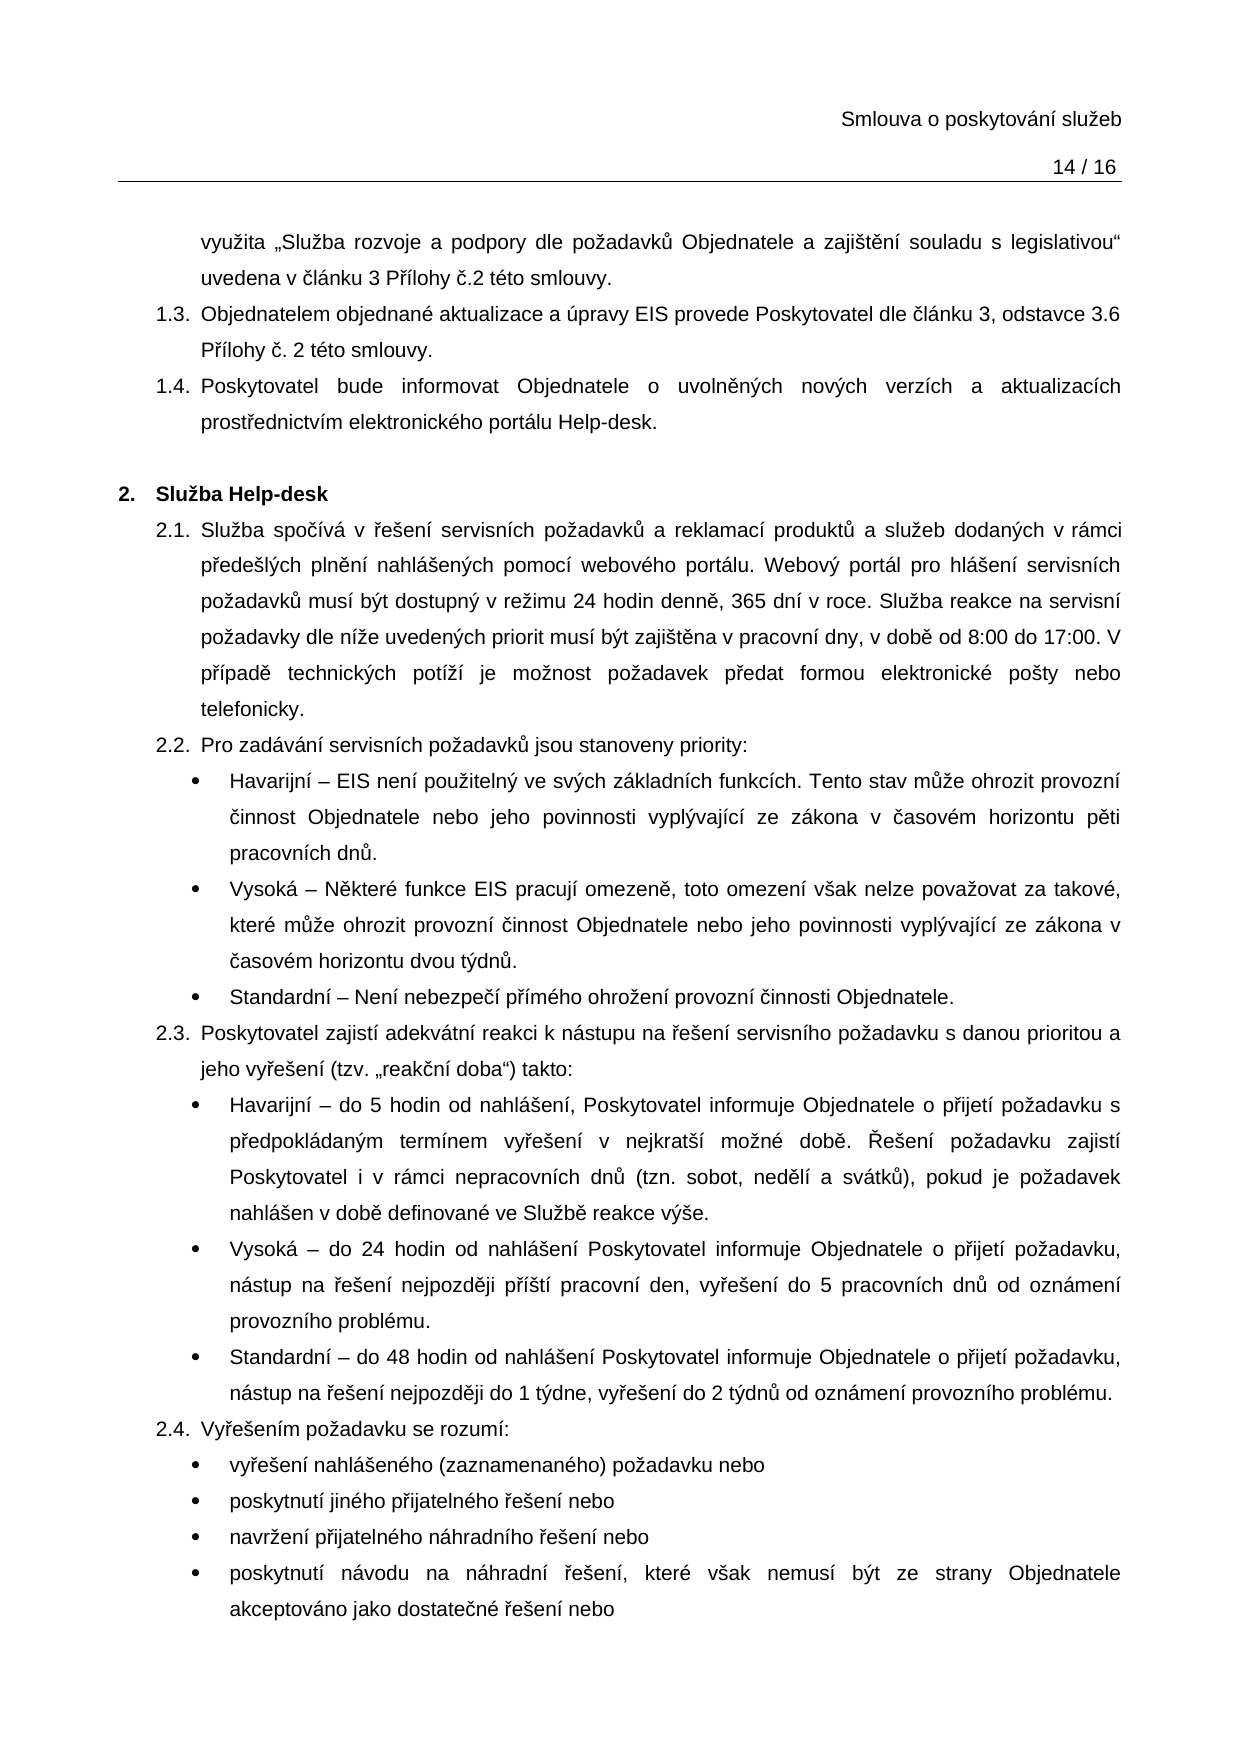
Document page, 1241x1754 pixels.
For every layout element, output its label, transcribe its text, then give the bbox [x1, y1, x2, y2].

list Pro zadávání servisních požadavků jsou stanoveny priority: [156, 733, 1122, 757]
list Standardní – Není nebezpečí přímého ohrožení provozní činnosti Objednatele. [192, 985, 1122, 1009]
list Služba Help-desk [118, 481, 1122, 505]
list Standardní – do 48 hodin od nahlášení Poskytovatel informuje Objednatele o přijetí požadavku, nástup na řešení nejpozději do 1 týdne, vyřešení do 2 týdnů od oznámení provozního problému. [192, 1344, 1122, 1404]
list Vysoká – Některé funkce EIS pracují omezeně, toto omezení však nelze považovat za takové, které může ohrozit provozní činnost Objednatele nebo jeho povinnosti vyplývající ze zákona v časovém horizontu dvou týdnů. [192, 877, 1122, 973]
list Poskytovatel bude informovat Objednatele o uvolněných nových verzích a aktualizacích prostřednictvím elektronického portálu Help-desk. [156, 374, 1122, 433]
list Poskytovatel zajistí adekvátní reakci k nástupu na řešení servisního požadavku s danou prioritou a jeho vyřešení (tzv. „reakční doba“) takto: [156, 1021, 1122, 1081]
list Havarijní – do 5 hodin od nahlášení, Poskytovatel informuje Objednatele o přijetí požadavku s předpokládaným termínem vyřešení v nejkratší možné době. Řešení požadavku zajistí Poskytovatel i v rámci nepracovních dnů (tzn. sobot, nedělí a svátků), pokud je požadavek nahlášen v době definované ve Službě reakce výše. [192, 1093, 1122, 1224]
list Havarijní – EIS není použitelný ve svých základních funkcích. Tento stav může ohrozit provozní činnost Objednatele nebo jeho povinnosti vyplývající ze zákona v časovém horizontu pěti pracovních dnů. [192, 769, 1122, 865]
list poskytnutí jiného přijatelného řešení nebo [192, 1488, 1122, 1512]
list využita „Služba rozvoje a podpory dle požadavků Objednatele a zajištění souladu s legislativou“ uvedena v článku 3 Přílohy č.2 této smlouvy. [156, 230, 1122, 290]
list navržení přijatelného náhradního řešení nebo [192, 1524, 1122, 1548]
list Vysoká – do 24 hodin od nahlášení Poskytovatel informuje Objednatele o přijetí požadavku, nástup na řešení nejpozději příští pracovní den, vyřešení do 5 pracovních dnů od oznámení provozního problému. [192, 1237, 1122, 1332]
list poskytnutí návodu na náhradní řešení, které však nemusí být ze strany Objednatele akceptováno jako dostatečné řešení nebo [192, 1561, 1122, 1621]
list Služba spočívá v řešení servisních požadavků a reklamací produktů a služeb dodaných v rámci předešlých plnění nahlášených pomocí webového portálu. Webový portál pro hlášení servisních požadavků musí být dostupný v režimu 24 hodin denně, 365 dní v roce. Služba reakce na servisní požadavky dle níže uvedených priorit musí být zajištěna v pracovní dny, v době od 8:00 do 17:00. V případě technických potíží je možnost požadavek předat formou elektronické pošty nebo telefonicky. [156, 517, 1122, 721]
list Objednatelem objednané aktualizace a úpravy EIS provede Poskytovatel dle článku 3, odstavce 3.6 Přílohy č. 2 této smlouvy. [156, 302, 1122, 362]
list vyřešení nahlášeného (zaznamenaného) požadavku nebo [192, 1452, 1122, 1476]
list Vyřešením požadavku se rozumí: [156, 1416, 1122, 1440]
